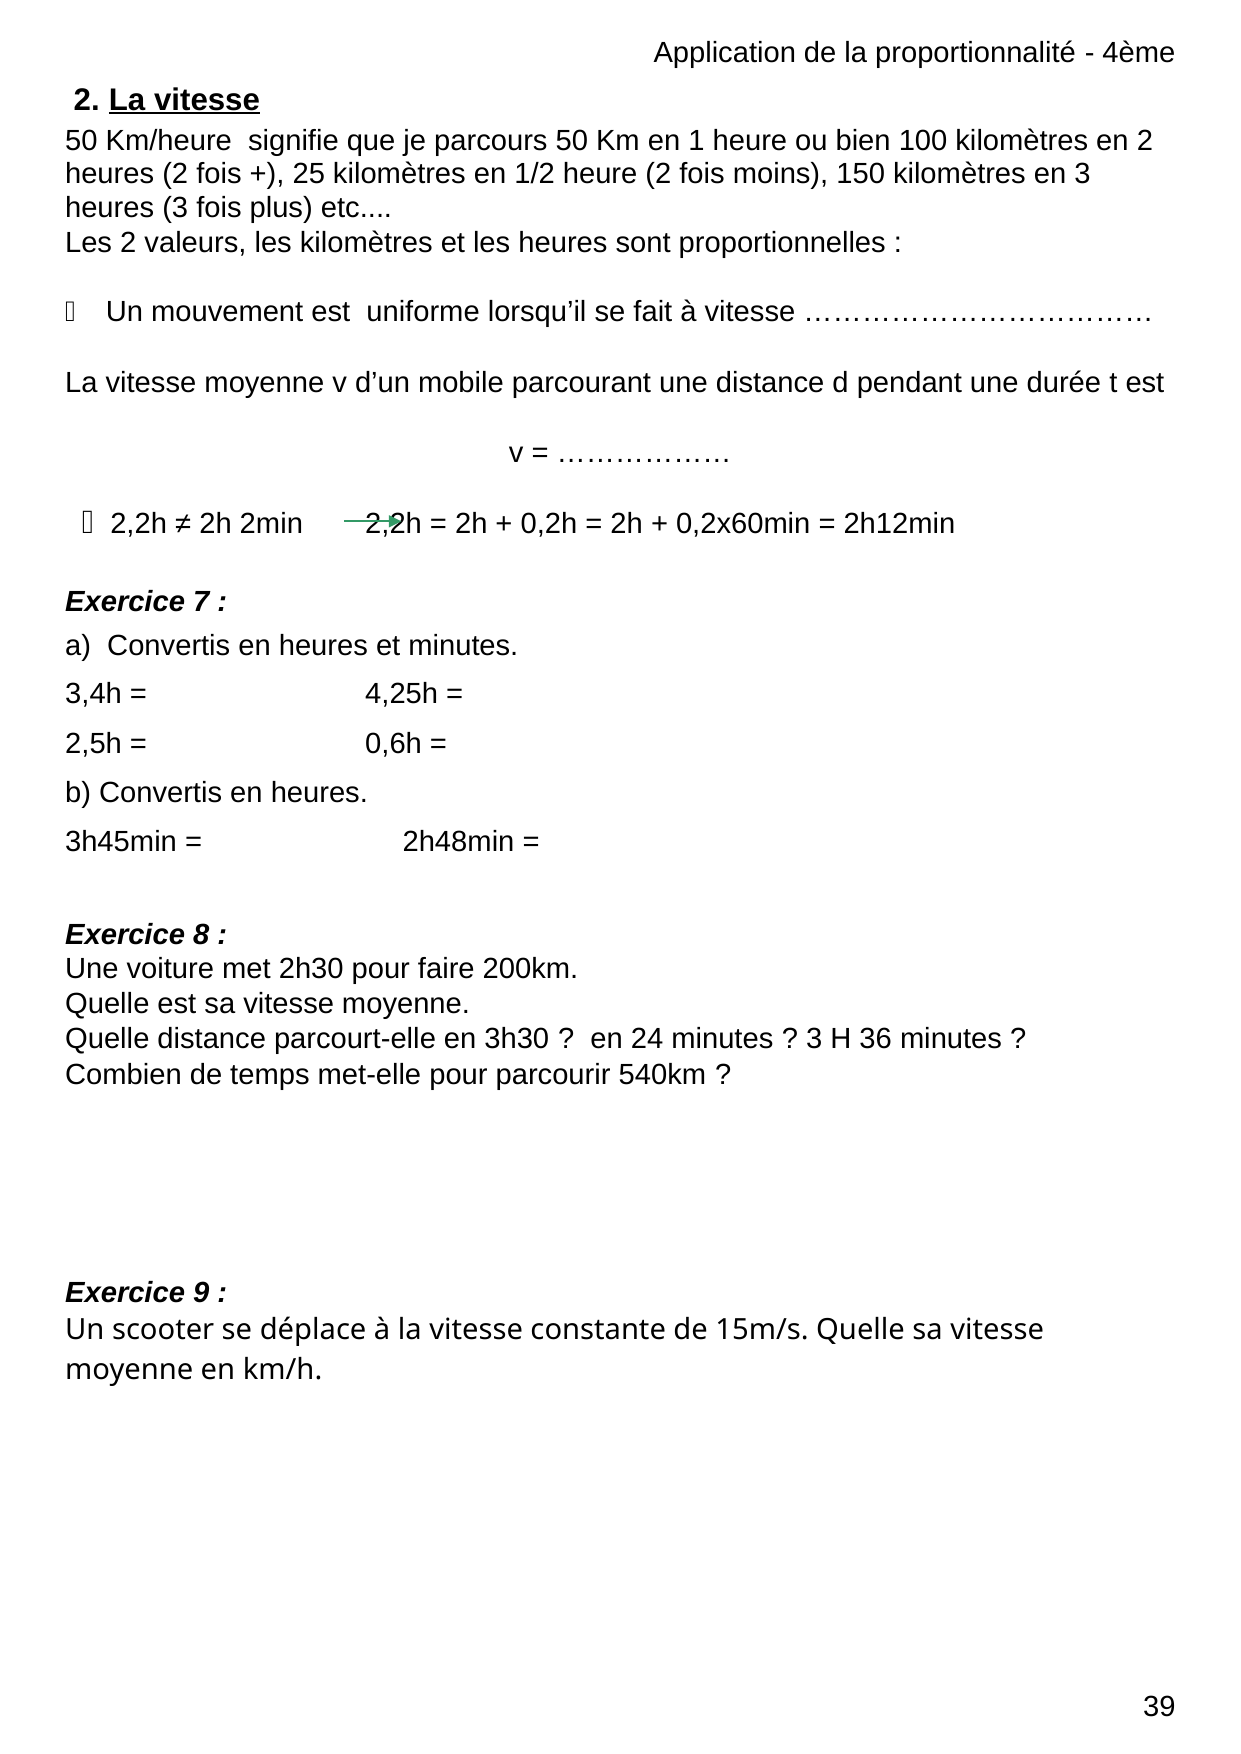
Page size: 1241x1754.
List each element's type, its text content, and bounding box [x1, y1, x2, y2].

text v = ……………… [65, 435, 1175, 469]
text Un scooter se déplace à la vitesse constante de 15m/s. Quelle sa vitesse moyenne en km/h. [65, 1308, 1175, 1388]
text Les 2 valeurs, les kilomètres et les heures sont proportionnelles : [65, 225, 1175, 292]
subtitle Exercice 9 : [65, 1275, 1175, 1308]
subtitle Exercice 7 : [65, 583, 1175, 617]
text 3,4h = 4,25h = [65, 666, 1175, 713]
text Quelle distance parcourt-elle en 3h30 ? en 24 minutes ? 3 H 36 minutes ? [65, 1022, 1175, 1055]
text Combien de temps met-elle pour parcourir 540km ? [65, 1057, 1175, 1090]
text  2,2h ≠ 2h 2min 2,2h = 2h + 0,2h = 2h + 0,2x60min = 2h12min [65, 506, 1175, 541]
text Une voiture met 2h30 pour faire 200km. [65, 951, 1175, 984]
subtitle La vitesse [65, 81, 1175, 117]
text 50 Km/heure signifie que je parcours 50 Km en 1 heure ou bien 100 kilomètres en 2 heures (2 fois +), 25 kilomètres en 1/2 heure (2 fois moins), 150 kilomètres en 3 heures (3 fois plus) etc.... [65, 123, 1175, 223]
text La vitesse moyenne v d’un mobile parcourant une distance d pendant une durée t est [65, 365, 1175, 398]
text Quelle est sa vitesse moyenne. [65, 986, 1175, 1020]
text 3h45min = 2h48min = [65, 813, 1175, 861]
list Un mouvement est uniforme lorsqu’il se fait à vitesse ……………………………… [65, 294, 1175, 328]
text a) Convertis en heures et minutes. [65, 617, 1175, 664]
text b) Convertis en heures. [65, 764, 1175, 812]
subtitle Exercice 8 : [65, 917, 1175, 951]
text 2,5h = 0,6h = [65, 715, 1175, 762]
